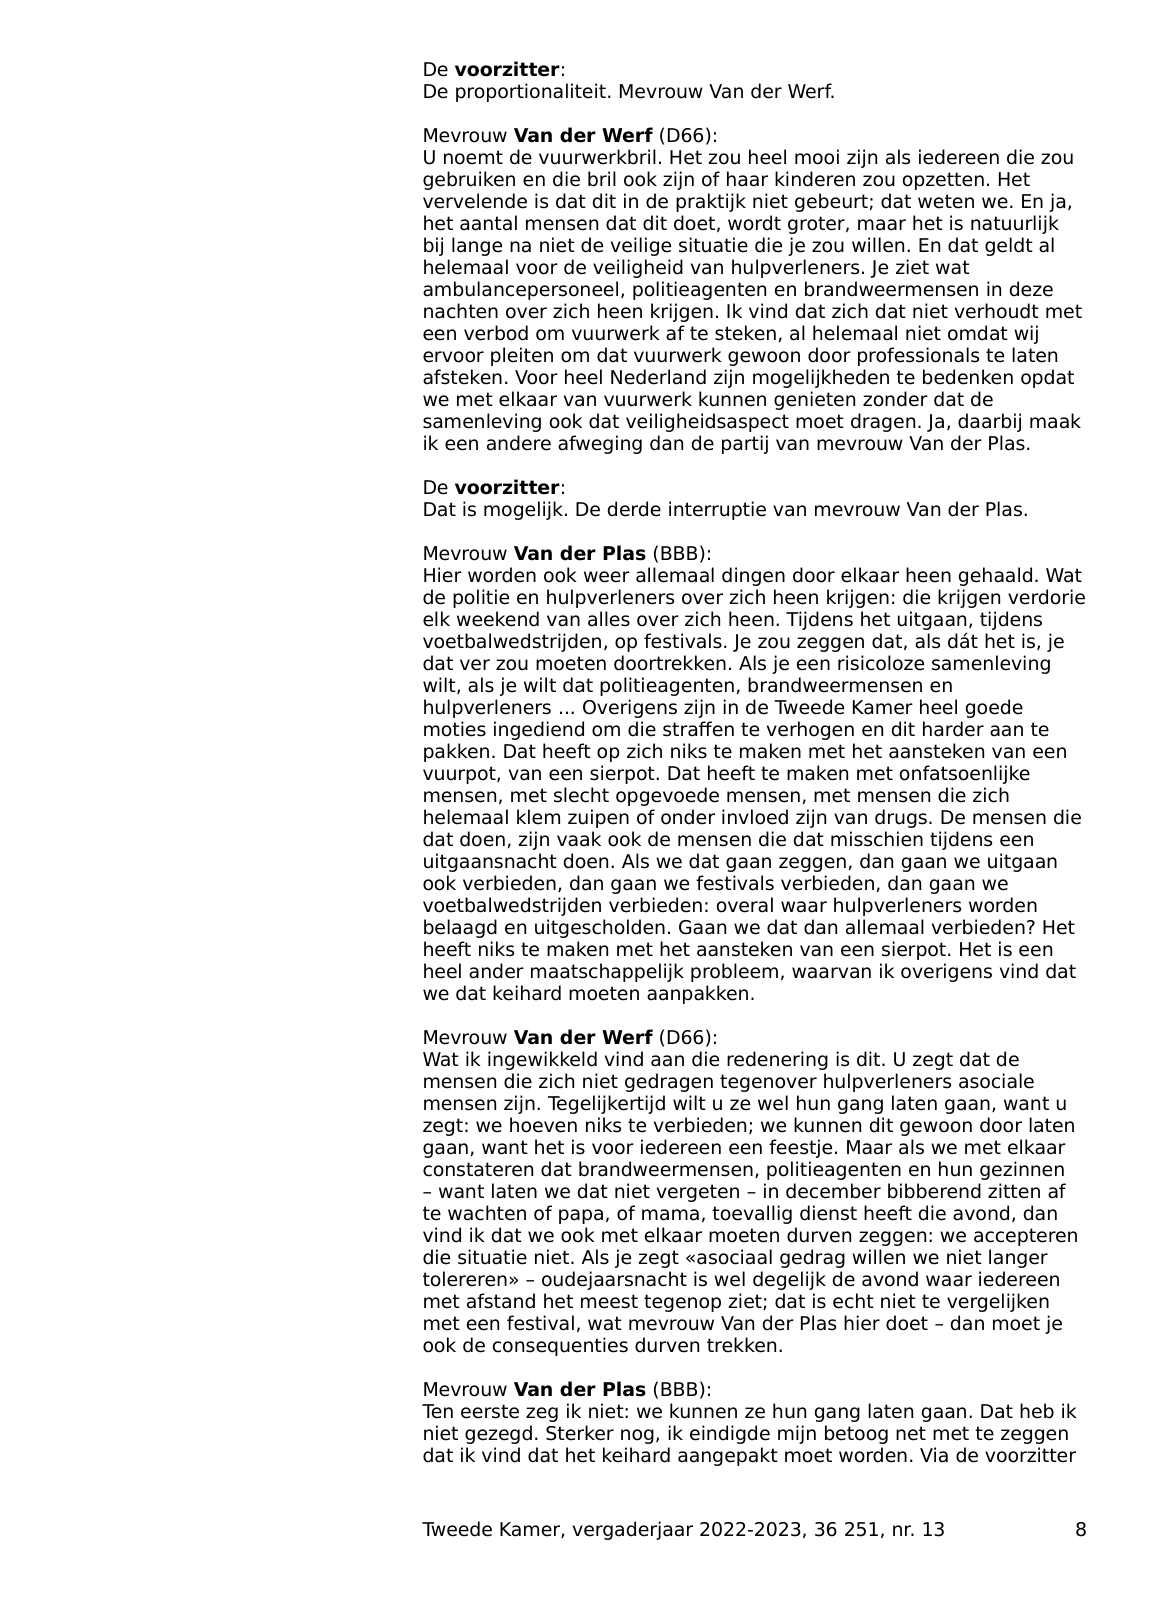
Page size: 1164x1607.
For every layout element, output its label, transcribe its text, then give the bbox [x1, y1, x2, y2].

text Mevrouw Van der Plas (BBB): [422, 1379, 1087, 1401]
text Mevrouw Van der Werf (D66): [422, 125, 1087, 147]
text Ten eerste zeg ik niet: we kunnen ze hun gang laten gaan. Dat heb ik niet gezegd. Sterker nog, ik eindigde mijn betoog net met te zeggen dat ik vind dat het keihard aangepakt moet worden. Via de voorzitter [422, 1401, 1087, 1467]
text Wat ik ingewikkeld vind aan die redenering is dit. U zegt dat de mensen die zich niet gedragen tegenover hulpverleners asociale mensen zijn. Tegelijkertijd wilt u ze wel hun gang laten gaan, want u zegt: we hoeven niks te verbieden; we kunnen dit gewoon door laten gaan, want het is voor iedereen een feestje. Maar als we met elkaar constateren dat brandweermensen, politieagenten en hun gezinnen – want laten we dat niet vergeten – in december bibberend zitten af te wachten of papa, of mama, toevallig dienst heeft die avond, dan vind ik dat we ook met elkaar moeten durven zeggen: we accepteren die situatie niet. Als je zegt «asociaal gedrag willen we niet langer tolereren» – oudejaarsnacht is wel degelijk de avond waar iedereen met afstand het meest tegenop ziet; dat is echt niet te vergelijken met een festival, wat mevrouw Van der Plas hier doet – dan moet je ook de consequenties durven trekken. [422, 1049, 1087, 1357]
text De voorzitter: [422, 59, 1087, 81]
text Dat is mogelijk. De derde interruptie van mevrouw Van der Plas. [422, 499, 1087, 521]
text Hier worden ook weer allemaal dingen door elkaar heen gehaald. Wat de politie en hulpverleners over zich heen krijgen: die krijgen verdorie elk weekend van alles over zich heen. Tijdens het uitgaan, tijdens voetbalwedstrijden, op festivals. Je zou zeggen dat, als dát het is, je dat ver zou moeten doortrekken. Als je een risicoloze samenleving wilt, als je wilt dat politieagenten, brandweermensen en hulpverleners ... Overigens zijn in de Tweede Kamer heel goede moties ingediend om die straffen te verhogen en dit harder aan te pakken. Dat heeft op zich niks te maken met het aansteken van een vuurpot, van een sierpot. Dat heeft te maken met onfatsoenlijke mensen, met slecht opgevoede mensen, met mensen die zich helemaal klem zuipen of onder invloed zijn van drugs. De mensen die dat doen, zijn vaak ook de mensen die dat misschien tijdens een uitgaansnacht doen. Als we dat gaan zeggen, dan gaan we uitgaan ook verbieden, dan gaan we festivals verbieden, dan gaan we voetbalwedstrijden verbieden: overal waar hulpverleners worden belaagd en uitgescholden. Gaan we dat dan allemaal verbieden? Het heeft niks te maken met het aansteken van een sierpot. Het is een heel ander maatschappelijk probleem, waarvan ik overigens vind dat we dat keihard moeten aanpakken. [422, 565, 1087, 1005]
text De voorzitter: [422, 477, 1087, 499]
text Mevrouw Van der Werf (D66): [422, 1027, 1087, 1049]
text De proportionaliteit. Mevrouw Van der Werf. [422, 81, 1087, 103]
text Mevrouw Van der Plas (BBB): [422, 543, 1087, 565]
text U noemt de vuurwerkbril. Het zou heel mooi zijn als iedereen die zou gebruiken en die bril ook zijn of haar kinderen zou opzetten. Het vervelende is dat dit in de praktijk niet gebeurt; dat weten we. En ja, het aantal mensen dat dit doet, wordt groter, maar het is natuurlijk bij lange na niet de veilige situatie die je zou willen. En dat geldt al helemaal voor de veiligheid van hulpverleners. Je ziet wat ambulancepersoneel, politieagenten en brandweermensen in deze nachten over zich heen krijgen. Ik vind dat zich dat niet verhoudt met een verbod om vuurwerk af te steken, al helemaal niet omdat wij ervoor pleiten om dat vuurwerk gewoon door professionals te laten afsteken. Voor heel Nederland zijn mogelijkheden te bedenken opdat we met elkaar van vuurwerk kunnen genieten zonder dat de samenleving ook dat veiligheidsaspect moet dragen. Ja, daarbij maak ik een andere afweging dan de partij van mevrouw Van der Plas. [422, 147, 1087, 455]
